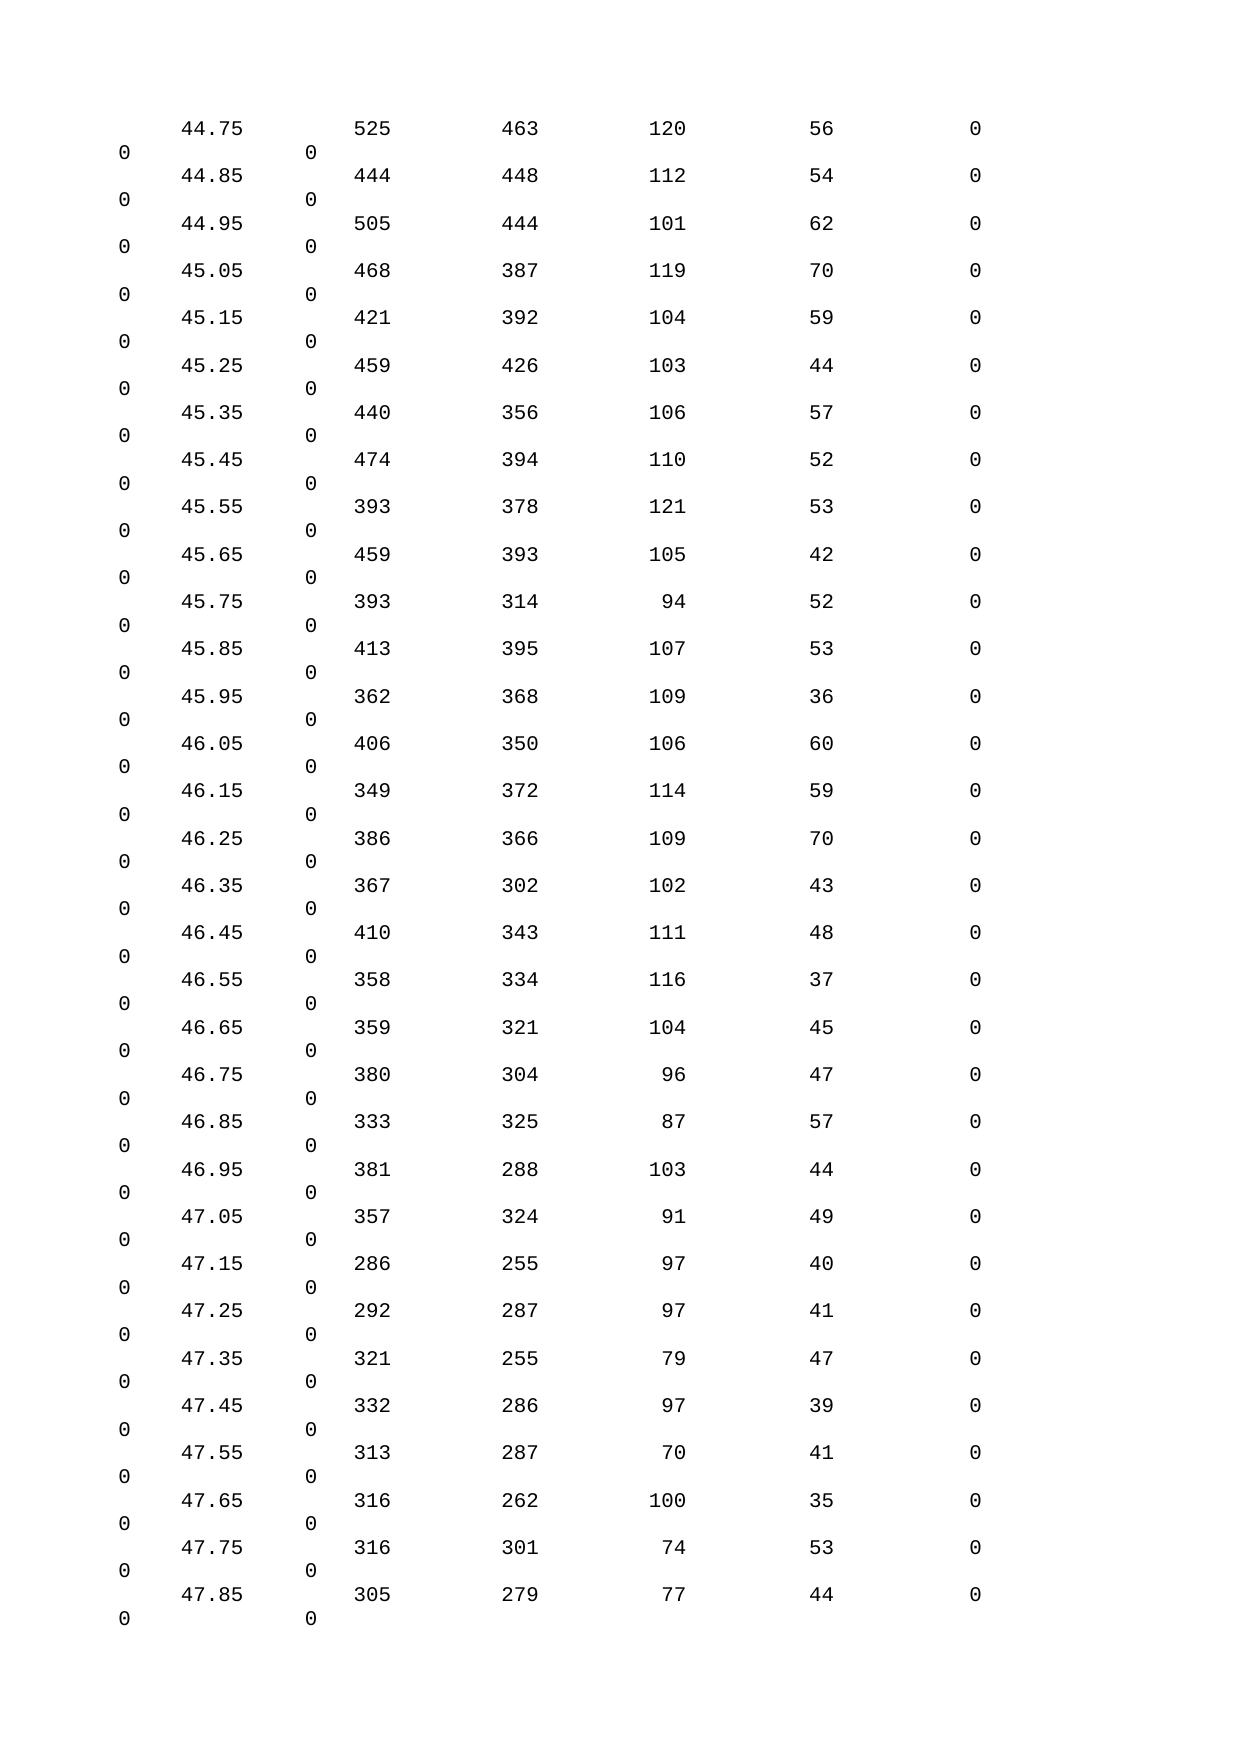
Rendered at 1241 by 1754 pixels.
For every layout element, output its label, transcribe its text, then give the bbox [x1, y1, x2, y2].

text 47.35 321 255 79 47 0 0 0 [118, 1348, 1122, 1395]
text 46.45 410 343 111 48 0 0 0 [118, 922, 1122, 969]
text 46.25 386 366 109 70 0 0 0 [118, 827, 1122, 875]
text 45.85 413 395 107 53 0 0 0 [118, 638, 1122, 686]
text 47.45 332 286 97 39 0 0 0 [118, 1395, 1122, 1442]
text 46.95 381 288 103 44 0 0 0 [118, 1158, 1122, 1206]
text 45.35 440 356 106 57 0 0 0 [118, 402, 1122, 449]
text 45.25 459 426 103 44 0 0 0 [118, 354, 1122, 402]
text 47.05 357 324 91 49 0 0 0 [118, 1206, 1122, 1253]
text 46.65 359 321 104 45 0 0 0 [118, 1017, 1122, 1064]
text 46.55 358 334 116 37 0 0 0 [118, 969, 1122, 1017]
text 45.05 468 387 119 70 0 0 0 [118, 260, 1122, 307]
text 46.75 380 304 96 47 0 0 0 [118, 1064, 1122, 1111]
text 45.95 362 368 109 36 0 0 0 [118, 686, 1122, 733]
text 45.65 459 393 105 42 0 0 0 [118, 544, 1122, 591]
text 47.25 292 287 97 41 0 0 0 [118, 1300, 1122, 1348]
text 46.85 333 325 87 57 0 0 0 [118, 1111, 1122, 1158]
text 47.55 313 287 70 41 0 0 0 [118, 1442, 1122, 1489]
text 46.35 367 302 102 43 0 0 0 [118, 875, 1122, 922]
text 47.85 305 279 77 44 0 0 0 [118, 1584, 1122, 1631]
text 47.65 316 262 100 35 0 0 0 [118, 1489, 1122, 1537]
text 44.95 505 444 101 62 0 0 0 [118, 213, 1122, 260]
text 47.15 286 255 97 40 0 0 0 [118, 1253, 1122, 1300]
text 45.75 393 314 94 52 0 0 0 [118, 591, 1122, 638]
text 44.85 444 448 112 54 0 0 0 [118, 165, 1122, 213]
text 46.15 349 372 114 59 0 0 0 [118, 780, 1122, 827]
text 45.45 474 394 110 52 0 0 0 [118, 449, 1122, 496]
text 46.05 406 350 106 60 0 0 0 [118, 733, 1122, 780]
text 44.75 525 463 120 56 0 0 0 [118, 118, 1122, 165]
text 45.55 393 378 121 53 0 0 0 [118, 496, 1122, 544]
text 45.15 421 392 104 59 0 0 0 [118, 307, 1122, 354]
text 47.75 316 301 74 53 0 0 0 [118, 1537, 1122, 1584]
